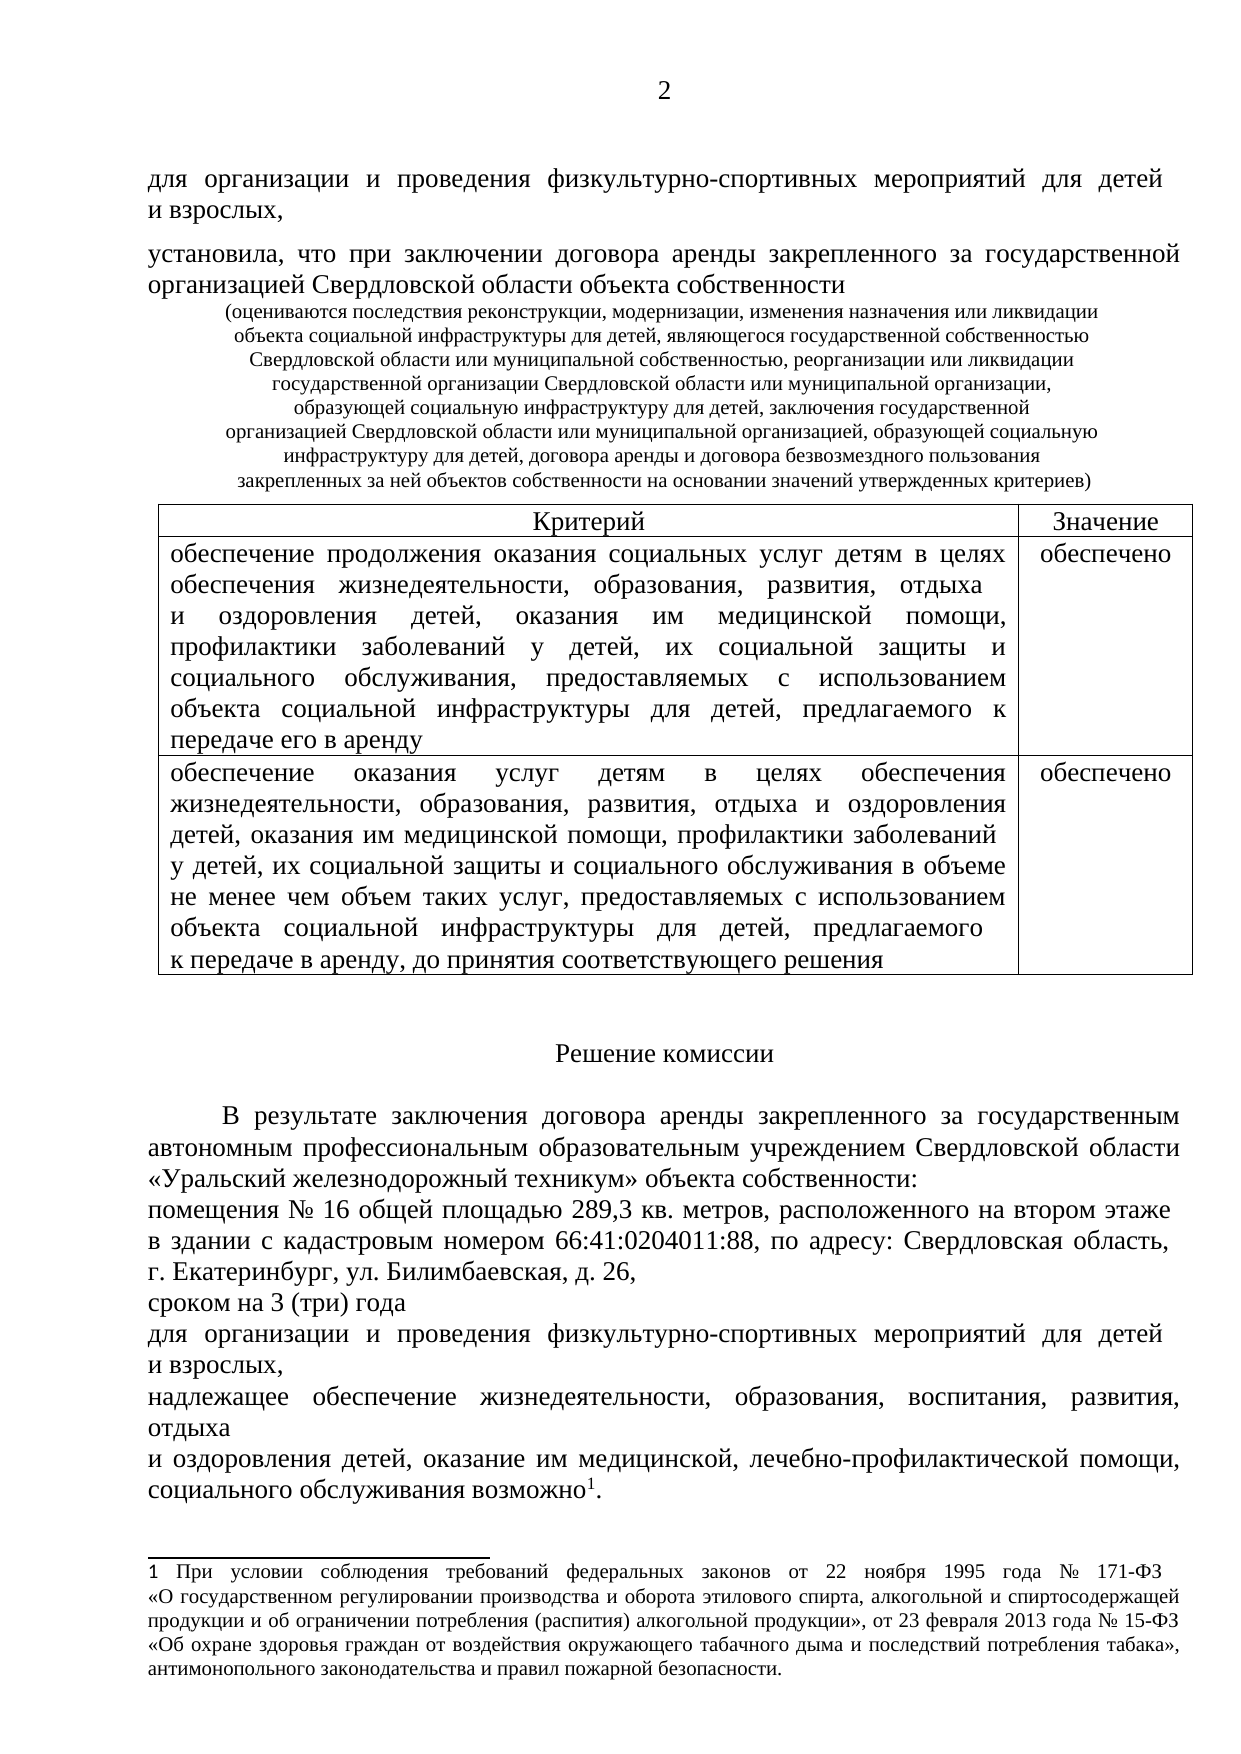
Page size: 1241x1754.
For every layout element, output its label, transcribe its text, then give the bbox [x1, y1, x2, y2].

table_cell обеспечение оказания услуг детям в целях обеспечения жизнедеятельности, образования, развития, отдыха и оздоровления детей, оказания им медицинской помощи, профилактики заболеваний у детей, их социальной защиты и социального обслуживания в объеме не менее чем объем таких услуг, предоставляемых с использованием объекта социальной инфраструктуры для детей, предлагаемого к передаче в аренду, до принятия соответствующего решения [159, 756, 1018, 974]
text (оцениваются последствия реконструкции, модернизации, изменения назначения или ликвидации объекта социальной инфраструктуры для детей, являющегося государственной собственностью Свердловской области или муниципальной собственностью, реорганизации или ликвидации государственной организации Свердловской области или муниципальной организации, образующей социальную инфраструктуру для детей, заключения государственной организацией Свердловской области или муниципальной организацией, образующей социальную инфраструктуру для детей, договора аренды и договора безвозмездного пользования закрепленных за ней объектов собственности на основании значений утвержденных критериев) [148, 299, 1181, 492]
table_cell обеспечение продолжения оказания социальных услуг детям в целях обеспечения жизнедеятельности, образования, развития, отдыха и оздоровления детей, оказания им медицинской помощи, профилактики заболеваний у детей, их социальной защиты и социального обслуживания, предоставляемых с использованием объекта социальной инфраструктуры для детей, предлагаемого к передаче его в аренду [159, 537, 1018, 755]
table_cell обеспечено [1019, 537, 1192, 755]
text сроком на 3 (три) года [148, 1286, 1181, 1317]
text В результате заключения договора аренды закрепленного за государственным автономным профессиональным образовательным учреждением Свердловской области «Уральский железнодорожный техникум» объекта собственности: [148, 1099, 1181, 1193]
text Решение комиссии [148, 1037, 1181, 1068]
table_header Значение [1019, 505, 1192, 536]
table_header Критерий [159, 505, 1018, 536]
text помещения № 16 общей площадью 289,3 кв. метров, расположенного на втором этаже в здании с кадастровым номером 66:41:0204011:88, по адресу: Свердловская область, г. Екатеринбург, ул. Билимбаевская, д. 26, [148, 1193, 1181, 1286]
text для организации и проведения физкультурно-спортивных мероприятий для детей и взрослых, [148, 1317, 1181, 1380]
table_cell обеспечено [1019, 756, 1192, 974]
text установила, что при заключении договора аренды закрепленного за государственной организацией Свердловской области объекта собственности [148, 237, 1181, 299]
text При условии соблюдения требований федеральных законов от 22 ноября 1995 года № 171-ФЗ «О государственном регулировании производства и оборота этилового спирта, алкогольной и спиртосодержащей продукции и об ограничении потребления (распития) алкогольной продукции», от 23 февраля 2013 года № 15-ФЗ «Об охране здоровья граждан от воздействия окружающего табачного дыма и последствий потребления табака», антимонопольного законодательства и правил пожарной безопасности. [148, 1558, 1181, 1680]
text для организации и проведения физкультурно-спортивных мероприятий для детей и взрослых, [148, 162, 1181, 225]
text надлежащее обеспечение жизнедеятельности, образования, воспитания, развития, отдыха и оздоровления детей, оказание им медицинской, лечебно-профилактической помощи, социального обслуживания возможно. [148, 1380, 1181, 1504]
